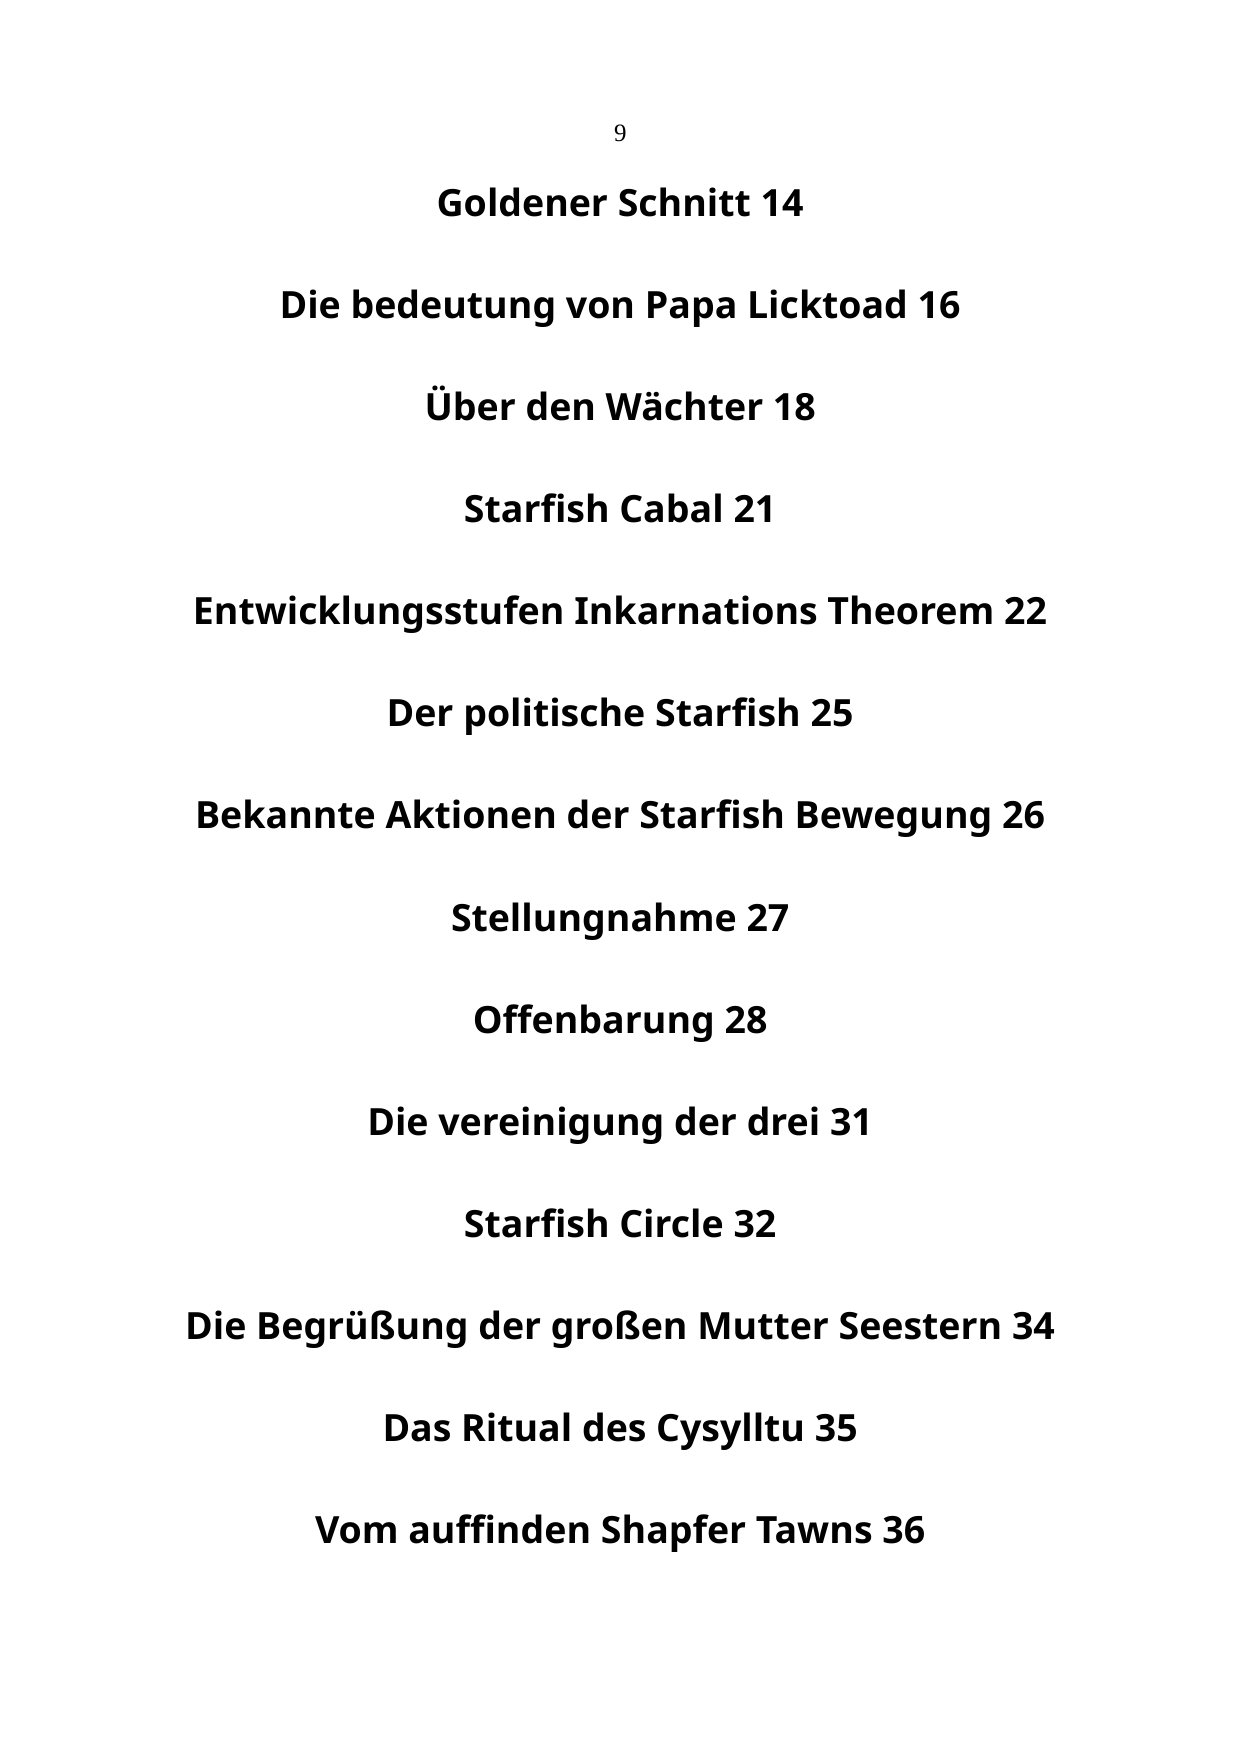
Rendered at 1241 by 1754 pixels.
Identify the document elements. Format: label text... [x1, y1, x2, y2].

text Bekannte Aktionen der Starfish Bewegung 26 [118, 789, 1122, 840]
text Stellungnahme 27 [118, 891, 1122, 942]
text Die Begrüßung der großen Mutter Seestern 34 [118, 1299, 1122, 1350]
text Starfish Cabal 21 [118, 483, 1122, 534]
text Entwicklungsstufen Inkarnations Theorem 22 [118, 585, 1122, 636]
text Über den Wächter 18 [118, 381, 1122, 432]
text Starfish Circle 32 [118, 1197, 1122, 1248]
text Der politische Starfish 25 [118, 687, 1122, 738]
text Das Ritual des Cysylltu 35 [118, 1401, 1122, 1452]
text Vom auffinden Shapfer Tawns 36 [118, 1503, 1122, 1554]
text Die vereinigung der drei 31 [118, 1095, 1122, 1146]
text Die bedeutung von Papa Licktoad 16 [118, 278, 1122, 329]
text Goldener Schnitt 14 [118, 176, 1122, 227]
text Offenbarung 28 [118, 993, 1122, 1044]
